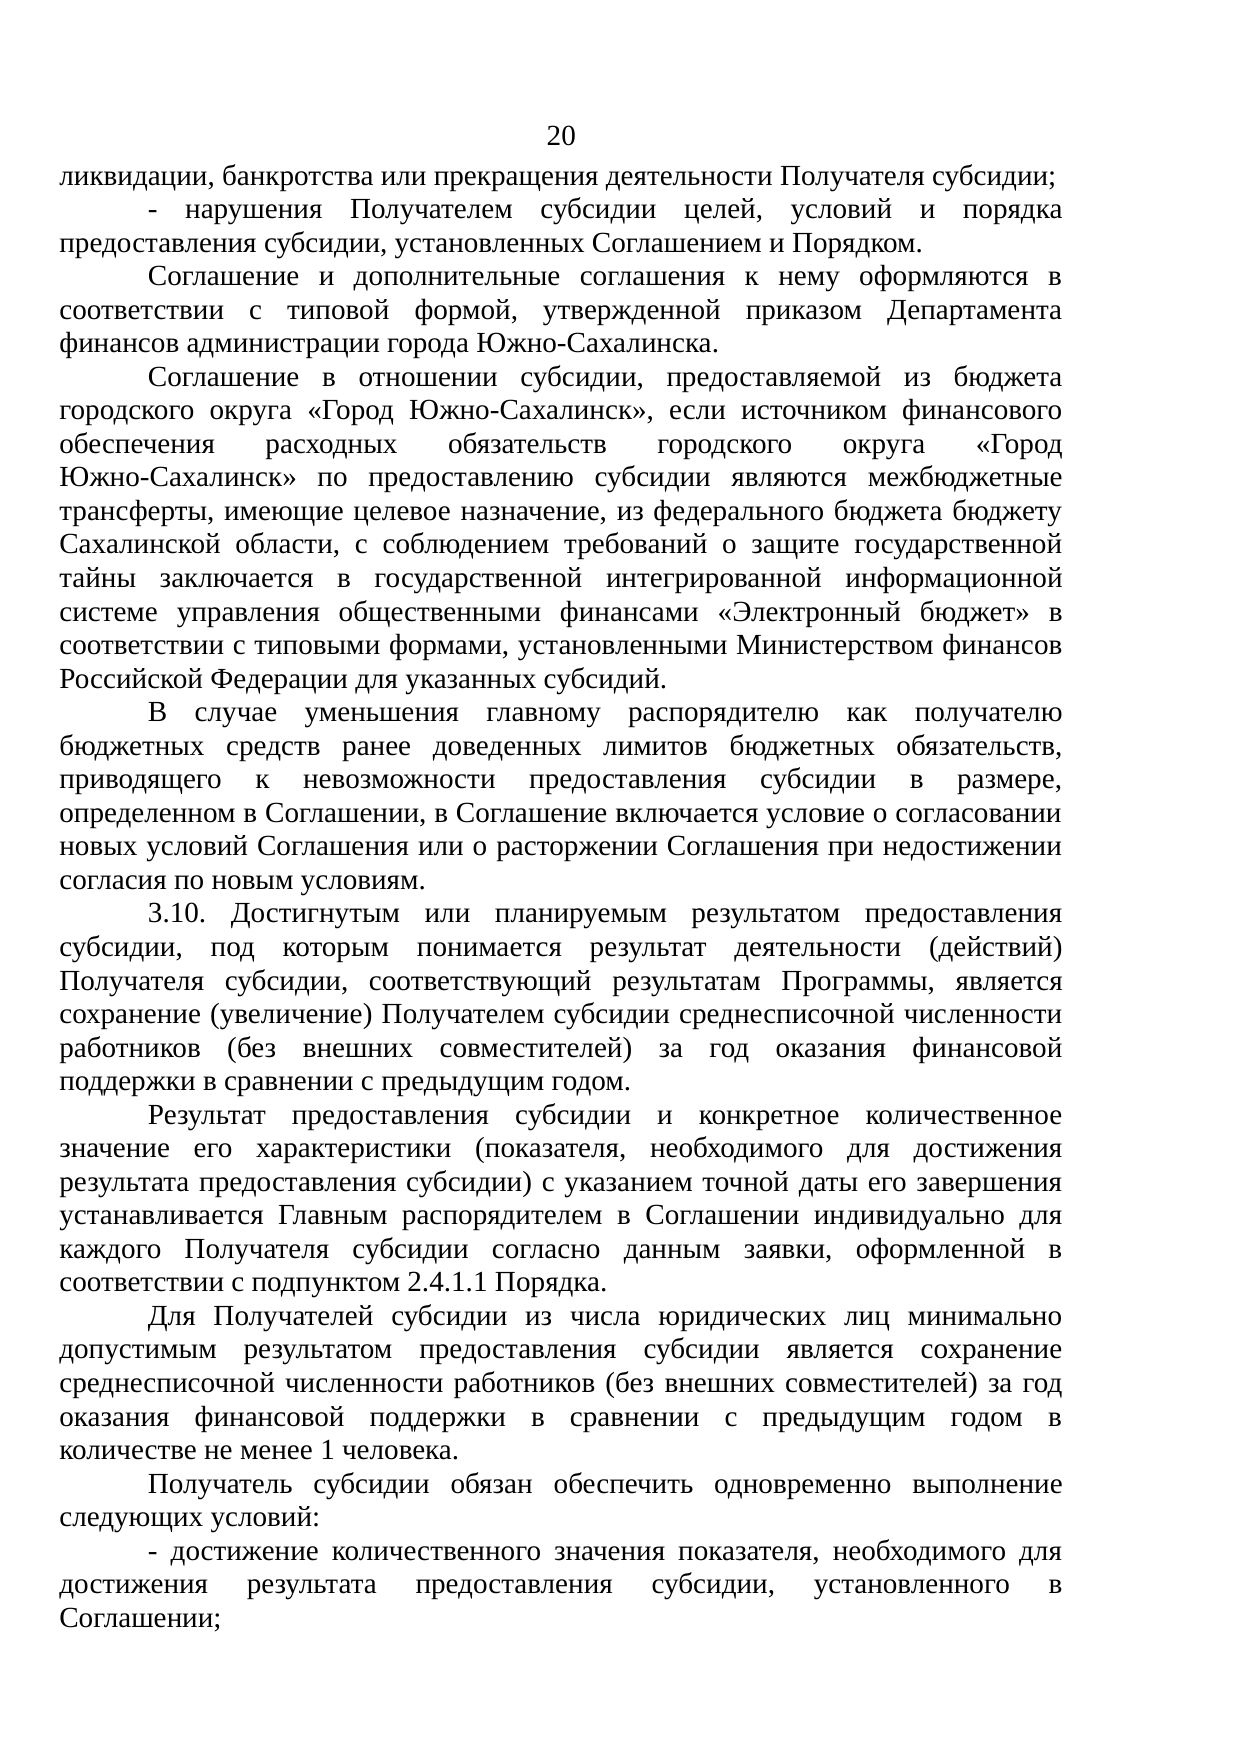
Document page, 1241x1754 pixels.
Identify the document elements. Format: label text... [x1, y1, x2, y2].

text Результат предоставления субсидии и конкретное количественное значение его характеристики (показателя, необходимого для достижения результата предоставления субсидии) с указанием точной даты его завершения устанавливается Главным распорядителем в Соглашении индивидуально для каждого Получателя субсидии согласно данным заявки, оформленной в соответствии с подпунктом 2.4.1.1 Порядка. [59, 1097, 1063, 1298]
text В случае уменьшения главному распорядителю как получателю бюджетных средств ранее доведенных лимитов бюджетных обязательств, приводящего к невозможности предоставления субсидии в размере, определенном в Соглашении, в Соглашение включается условие о согласовании новых условий Соглашения или о расторжении Соглашения при недостижении согласия по новым условиям. [59, 694, 1063, 896]
text - достижение количественного значения показателя, необходимого для достижения результата предоставления субсидии, установленного в Соглашении; [59, 1533, 1063, 1633]
text ликвидации, банкротства или прекращения деятельности Получателя субсидии; [59, 158, 1063, 191]
text Получатель субсидии обязан обеспечить одновременно выполнение следующих условий: [59, 1466, 1063, 1533]
text Для Получателей субсидии из числа юридических лиц минимально допустимым результатом предоставления субсидии является сохранение среднесписочной численности работников (без внешних совместителей) за год оказания финансовой поддержки в сравнении с предыдущим годом в количестве не менее 1 человека. [59, 1298, 1063, 1466]
text Соглашение в отношении субсидии, предоставляемой из бюджета городского округа «Город Южно-Сахалинск», если источником финансового обеспечения расходных обязательств городского округа «Город Южно-Сахалинск» по предоставлению субсидии являются межбюджетные трансферты, имеющие целевое назначение, из федерального бюджета бюджету Сахалинской области, с соблюдением требований о защите государственной тайны заключается в государственной интегрированной информационной системе управления общественными финансами «Электронный бюджет» в соответствии с типовыми формами, установленными Министерством финансов Российской Федерации для указанных субсидий. [59, 359, 1063, 694]
text - нарушения Получателем субсидии целей, условий и порядка предоставления субсидии, установленных Соглашением и Порядком. [59, 191, 1063, 258]
text Соглашение и дополнительные соглашения к нему оформляются в соответствии с типовой формой, утвержденной приказом Департамента финансов администрации города Южно-Сахалинска. [59, 258, 1063, 359]
text 3.10. Достигнутым или планируемым результатом предоставления субсидии, под которым понимается результат деятельности (действий) Получателя субсидии, соответствующий результатам Программы, является сохранение (увеличение) Получателем субсидии среднесписочной численности работников (без внешних совместителей) за год оказания финансовой поддержки в сравнении с предыдущим годом. [59, 896, 1063, 1097]
